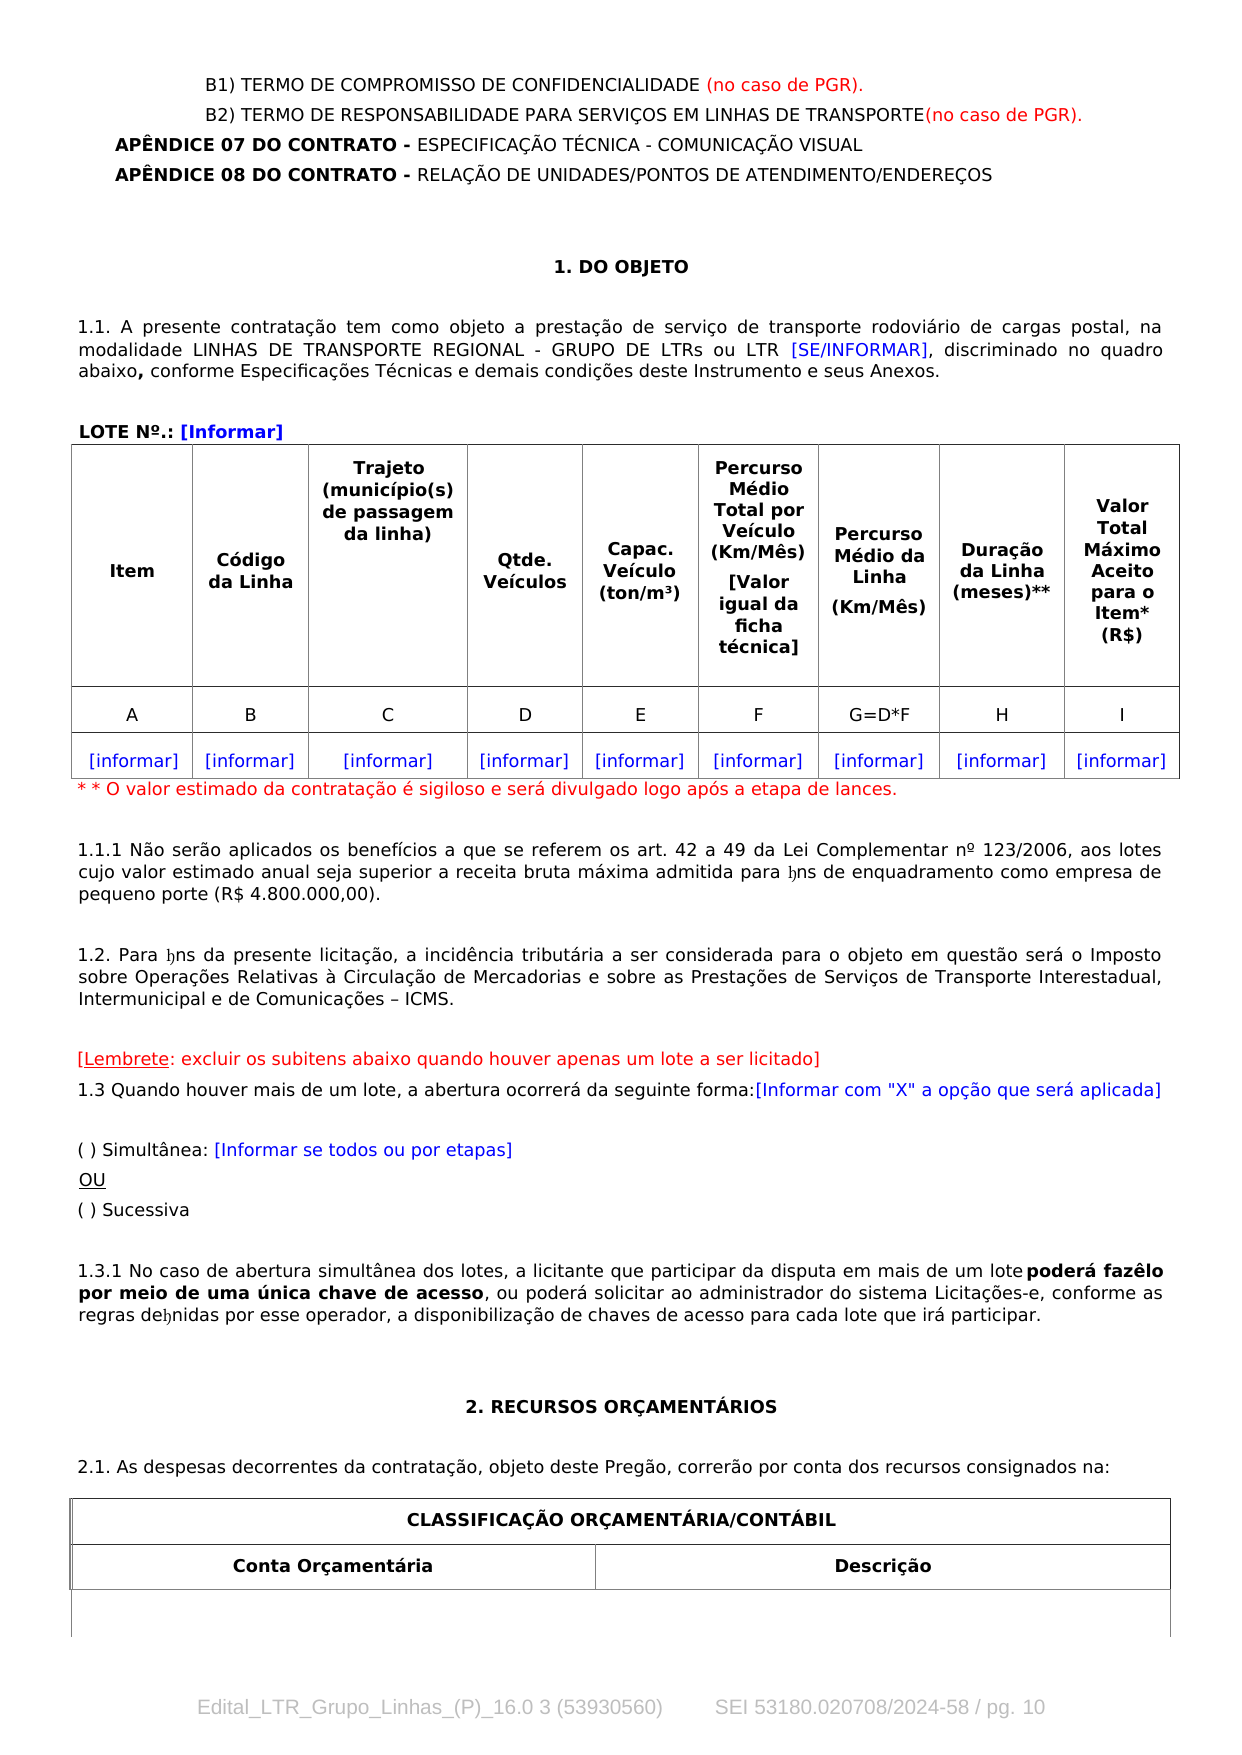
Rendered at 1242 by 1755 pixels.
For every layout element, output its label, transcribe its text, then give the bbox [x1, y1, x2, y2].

text LOTE Nº.: [Informar] [79, 422, 1170, 443]
table_header Duração da Linha (meses)** [940, 445, 1064, 686]
table_cell D [468, 687, 582, 732]
text [Lembrete: excluir os subitens abaixo quando houver apenas um lote a ser licitado] [77, 1049, 1170, 1070]
table_cell I [1065, 687, 1179, 732]
table_header Percurso Médio Total por Veículo (Km/Mês) [Valor igual da ficha técnica] [699, 445, 818, 686]
text OU [79, 1170, 1170, 1191]
table_cell [informar] [1065, 733, 1179, 778]
text APÊNDICE 08 DO CONTRATO - RELAÇÃO DE UNIDADES/PONTOS DE ATENDIMENTO/ENDEREÇOS [115, 165, 1164, 186]
subtitle 2. RECURSOS ORÇAMENTÁRIOS [73, 1397, 1170, 1417]
text 2.1. As despesas decorrentes da contratação, objeto deste Pregão, correrão por conta dos recursos consignados na: [77, 1457, 1164, 1478]
table_header Percurso Médio da Linha (Km/Mês) [819, 445, 939, 686]
table_header Item [72, 445, 192, 686]
table_cell [informar] [583, 733, 698, 778]
table_cell [informar] [819, 733, 939, 778]
subtitle 1. DO OBJETO [73, 257, 1169, 277]
text * * O valor estimado da contratação é sigiloso e será divulgado logo após a etapa de lances. [77, 779, 1170, 800]
table_cell H [940, 687, 1064, 732]
table_cell [informar] [940, 733, 1064, 778]
text 1.1.1 Não serão aplicados os benefícios a que se referem os art. 42 a 49 da Lei Complementar nº 123/2006, aos lotes cujo valor estimado anual seja superior a receita bruta máxima admitida para ns de enquadramento como empresa de pequeno porte (R$ 4.800.000,00). [77, 840, 1164, 904]
text 1.3 Quando houver mais de um lote, a abertura ocorrerá da seguinte forma:[Informar com "X" a opção que será aplicada] [77, 1079, 1164, 1100]
text APÊNDICE 07 DO CONTRATO - ESPECIFICAÇÃO TÉCNICA - COMUNICAÇÃO VISUAL [115, 135, 1164, 156]
text 1.1. A presente contratação tem como objeto a prestação de serviço de transporte rodoviário de cargas postal, na modalidade LINHAS DE TRANSPORTE REGIONAL - GRUPO DE LTRs ou LTR [SE/INFORMAR], discriminado no quadro abaixo, conforme Especificações Técnicas e demais condições deste Instrumento e seus Anexos. [77, 317, 1164, 382]
table_header Valor Total Máximo Aceito para o Item* (R$) [1065, 445, 1179, 686]
table_cell A [72, 687, 192, 732]
table_cell F [699, 687, 818, 732]
table_cell [informar] [699, 733, 818, 778]
table_header Capac. Veículo (ton/m³) [583, 445, 698, 686]
table_header CLASSIFICAÇÃO ORÇAMENTÁRIA/CONTÁBIL [73, 1499, 1170, 1544]
table_cell [informar] [193, 733, 308, 778]
table_header Trajeto (município(s) de passagem da linha) [309, 445, 467, 686]
table_cell [informar] [309, 733, 467, 778]
text B2) TERMO DE RESPONSABILIDADE PARA SERVIÇOS EM LINHAS DE TRANSPORTE(no caso de PGR). [205, 105, 1164, 126]
table_cell E [583, 687, 698, 732]
text 1.2. Para ns da presente licitação, a incidência tributária a ser considerada para o objeto em questão será o Imposto sobre Operações Relativas à Circulação de Mercadorias e sobre as Prestações de Serviços de Transporte Interestadual, Intermunicipal e de Comunicações – ICMS. [77, 944, 1164, 1009]
table_cell [72, 1590, 1170, 1637]
table_cell C [309, 687, 467, 732]
text 1.3.1 No caso de abertura simultânea dos lotes, a licitante que participar da disputa em mais de um lotepoderá fazêlo por meio de uma única chave de acesso, ou poderá solicitar ao administrador do sistema Licitações-e, conforme as regras denidas por esse operador, a disponibilização de chaves de acesso para cada lote que irá participar. [77, 1261, 1164, 1326]
table_header Qtde. Veículos [468, 445, 582, 686]
text ( ) Sucessiva [77, 1200, 1164, 1221]
table_header Código da Linha [193, 445, 308, 686]
text ( ) Simultânea: [Informar se todos ou por etapas] [77, 1140, 1170, 1161]
table_cell G=D*F [819, 687, 939, 732]
text B1) TERMO DE COMPROMISSO DE CONFIDENCIALIDADE (no caso de PGR). [205, 75, 1164, 96]
table_cell Descrição [596, 1545, 1170, 1589]
table_cell [informar] [468, 733, 582, 778]
table_cell [informar] [72, 733, 192, 778]
table_cell B [193, 687, 308, 732]
table_cell Conta Orçamentária [73, 1545, 595, 1589]
